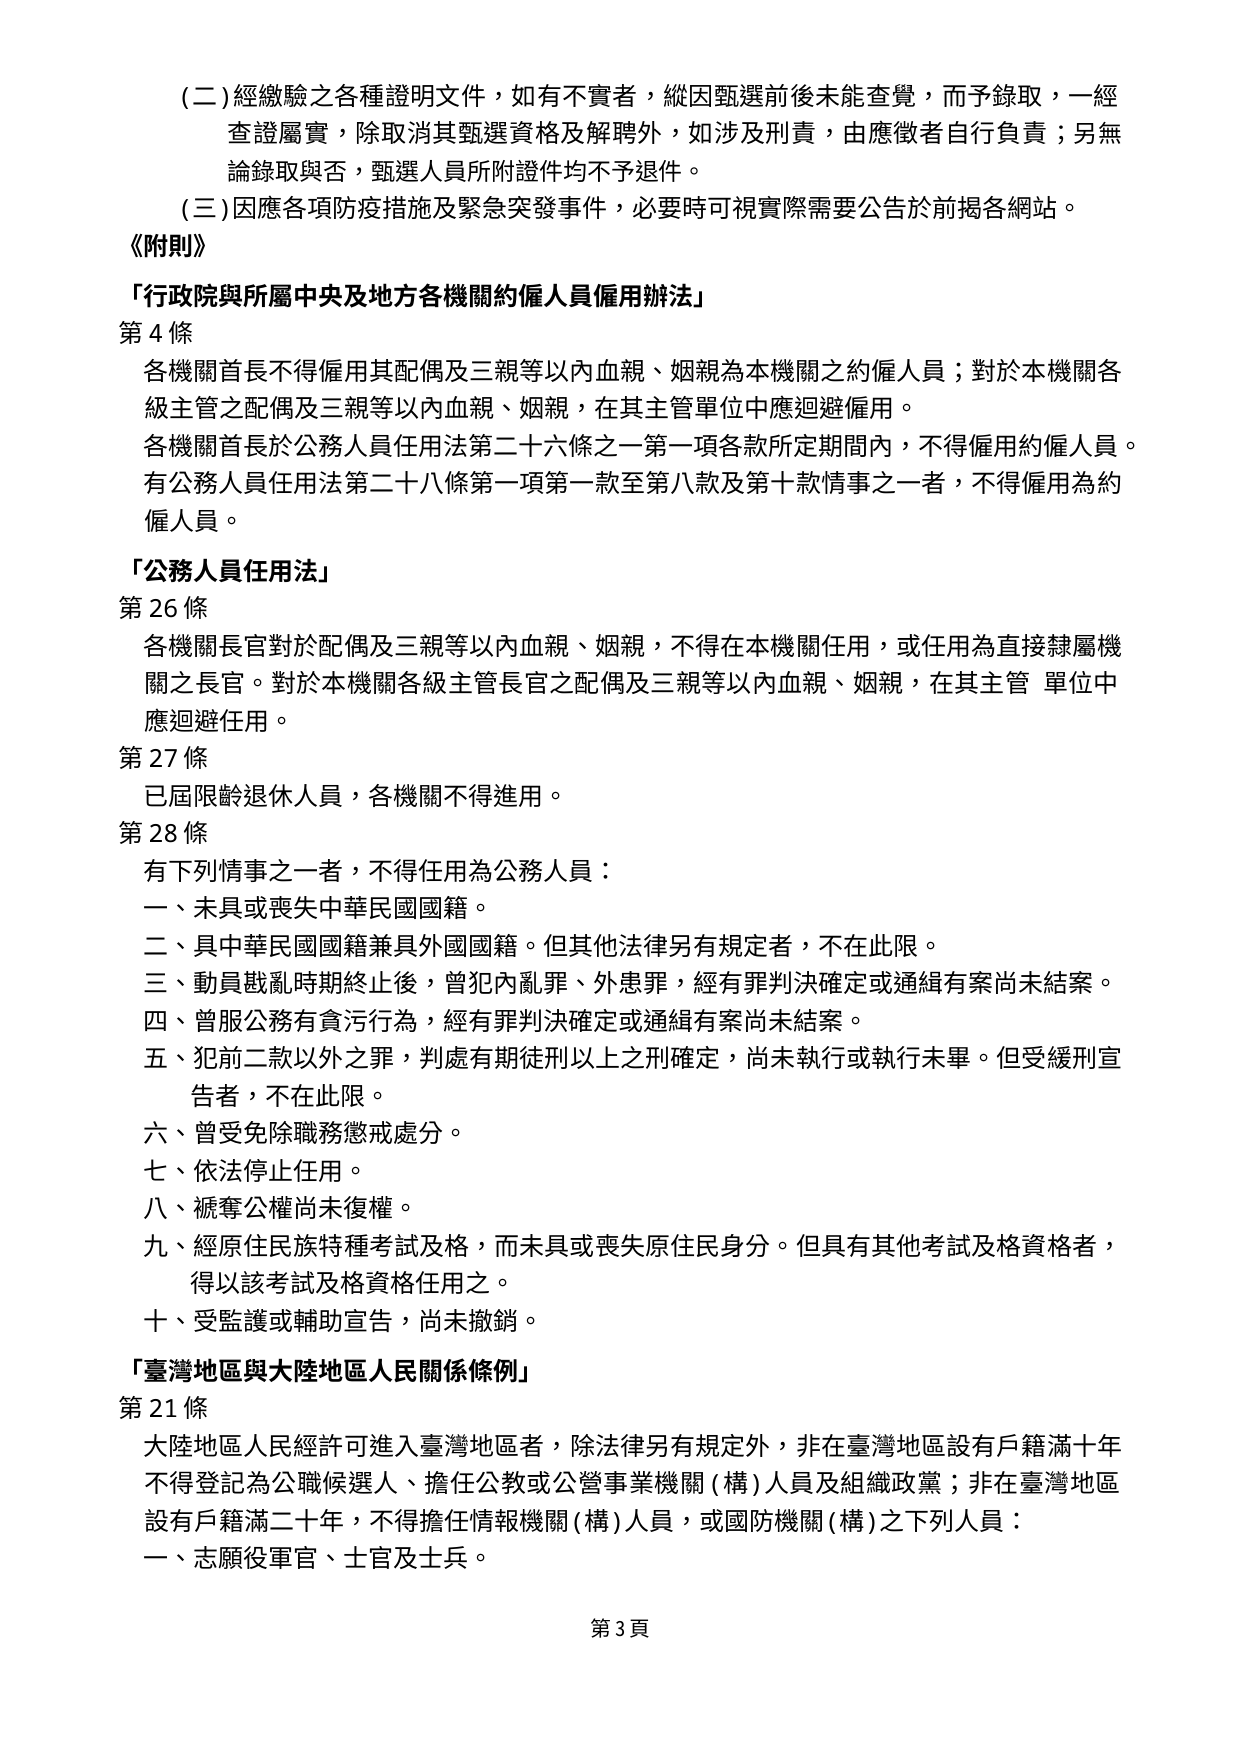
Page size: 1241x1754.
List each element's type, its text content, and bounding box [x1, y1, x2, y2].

text (三)因應各項防疫措施及緊急突發事件，必要時可視實際需要公告於前揭各網站。 [177, 187, 1122, 225]
text 七、依法停止任用。 [143, 1150, 1122, 1187]
text 有公務人員任用法第二十八條第一項第一款至第八款及第十款情事之一者，不得僱用為約僱人員。 [143, 462, 1122, 537]
text 大陸地區人民經許可進入臺灣地區者，除法律另有規定外，非在臺灣地區設有戶籍滿十年，不得登記為公職候選人、擔任公教或公營事業機關(構)人員及組織政黨；非在臺灣地區設有戶籍滿二十年，不得擔任情報機關(構)人員，或國防機關(構)之下列人員： [143, 1425, 1122, 1537]
text 各機關首長不得僱用其配偶及三親等以內血親、姻親為本機關之約僱人員；對於本機關各級主管之配偶及三親等以內血親、姻親，在其主管單位中應迴避僱用。 [143, 350, 1122, 425]
text 《附則》 [118, 225, 1122, 262]
text 各機關長官對於配偶及三親等以內血親、姻親，不得在本機關任用，或任用為直接隸屬機關之長官。對於本機關各級主管長官之配偶及三親等以內血親、姻親，在其主管 單位中應迴避任用。 [143, 625, 1122, 737]
text 六、曾受免除職務懲戒處分。 [143, 1112, 1122, 1150]
text 第4條 [118, 312, 1122, 350]
text 一、志願役軍官、士官及士兵。 [143, 1537, 1122, 1575]
text 五、犯前二款以外之罪，判處有期徒刑以上之刑確定，尚未執行或執行未畢。但受緩刑宣告者，不在此限。 [143, 1037, 1122, 1112]
text 第28條 [118, 812, 1122, 850]
text (二)經繳驗之各種證明文件，如有不實者，縱因甄選前後未能查覺，而予錄取，一經查證屬實，除取消其甄選資格及解聘外，如涉及刑責，由應徵者自行負責；另無論錄取與否，甄選人員所附證件均不予退件。 [177, 75, 1122, 187]
text 十、受監護或輔助宣告，尚未撤銷。 [143, 1300, 1122, 1337]
text 「臺灣地區與大陸地區人民關係條例」 [118, 1350, 1122, 1387]
text 第21條 [118, 1387, 1122, 1425]
text 各機關首長於公務人員任用法第二十六條之一第一項各款所定期間內，不得僱用約僱人員。 [143, 425, 1122, 462]
text 有下列情事之一者，不得任用為公務人員： [143, 850, 1122, 887]
text 第27條 [118, 737, 1122, 775]
text 九、經原住民族特種考試及格，而未具或喪失原住民身分。但具有其他考試及格資格者，得以該考試及格資格任用之。 [143, 1225, 1122, 1300]
text 第26條 [118, 587, 1122, 625]
text 一、未具或喪失中華民國國籍。 [143, 887, 1122, 925]
text 「公務人員任用法」 [118, 550, 1122, 587]
text 八、褫奪公權尚未復權。 [143, 1187, 1122, 1225]
text 「行政院與所屬中央及地方各機關約僱人員僱用辦法」 [118, 275, 1122, 312]
text 四、曾服公務有貪污行為，經有罪判決確定或通緝有案尚未結案。 [143, 1000, 1122, 1037]
text 二、具中華民國國籍兼具外國國籍。但其他法律另有規定者，不在此限。 [143, 925, 1122, 962]
text 已屆限齡退休人員，各機關不得進用。 [143, 775, 1122, 812]
text 三、動員戡亂時期終止後，曾犯內亂罪、外患罪，經有罪判決確定或通緝有案尚未結案。 [143, 962, 1122, 1000]
